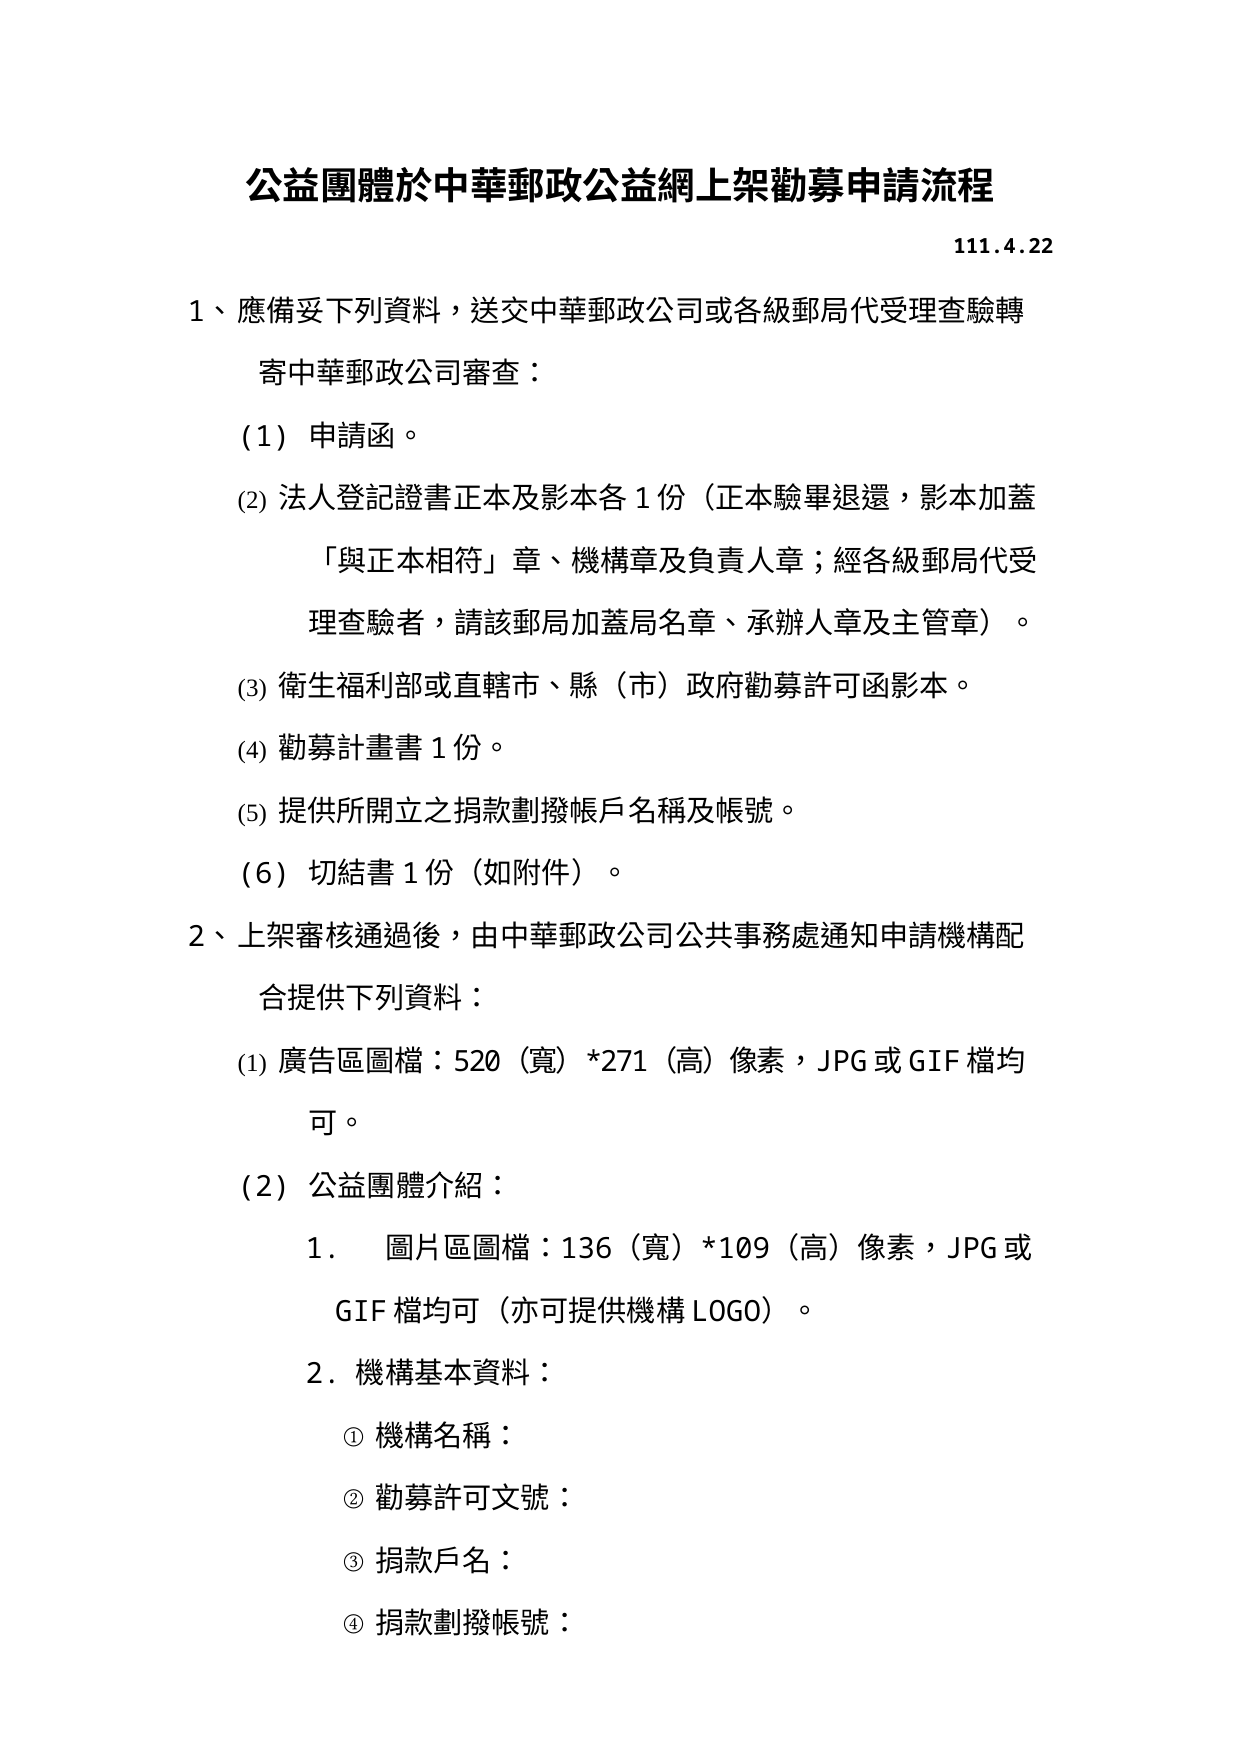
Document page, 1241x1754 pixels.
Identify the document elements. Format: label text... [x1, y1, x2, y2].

list 法人登記證書正本及影本各1份（正本驗畢退還，影本加蓋「與正本相符」章、機構章及負責人章；經各級郵局代受理查驗者，請該郵局加蓋局名章、承辦人章及主管章）。 [237, 454, 1053, 642]
list 勸募計畫書1份。 [237, 704, 1053, 767]
list 圖片區圖檔：136（寬）*109（高）像素，JPG或GIF檔均可（亦可提供機構LOGO）。 [305, 1204, 1053, 1329]
list 勸募許可文號： [364, 1454, 1053, 1517]
list 提供所開立之捐款劃撥帳戶名稱及帳號。 [237, 767, 1053, 829]
text 公益團體於中華郵政公益網上架勸募申請流程 [187, 142, 1053, 204]
list 廣告區圖檔：520（寬）*271（高）像素，JPG或GIF檔均可。 [237, 1017, 1053, 1142]
list 衛生福利部或直轄市、縣（市）政府勸募許可函影本。 [237, 642, 1053, 704]
list 捐款戶名： [364, 1517, 1053, 1579]
list 應備妥下列資料，送交中華郵政公司或各級郵局代受理查驗轉寄中華郵政公司審查： [187, 267, 1053, 392]
list 上架審核通過後，由中華郵政公司公共事務處通知申請機構配合提供下列資料： [187, 892, 1053, 1017]
list 機構基本資料： [305, 1329, 1053, 1392]
list 切結書1份（如附件）。 [237, 829, 1053, 892]
list 公益團體介紹： [237, 1142, 1053, 1204]
list 捐款劃撥帳號： [364, 1579, 1053, 1642]
list 申請函。 [237, 392, 1053, 454]
list 機構名稱： [364, 1392, 1053, 1454]
text 111.4.22 [187, 204, 1053, 267]
